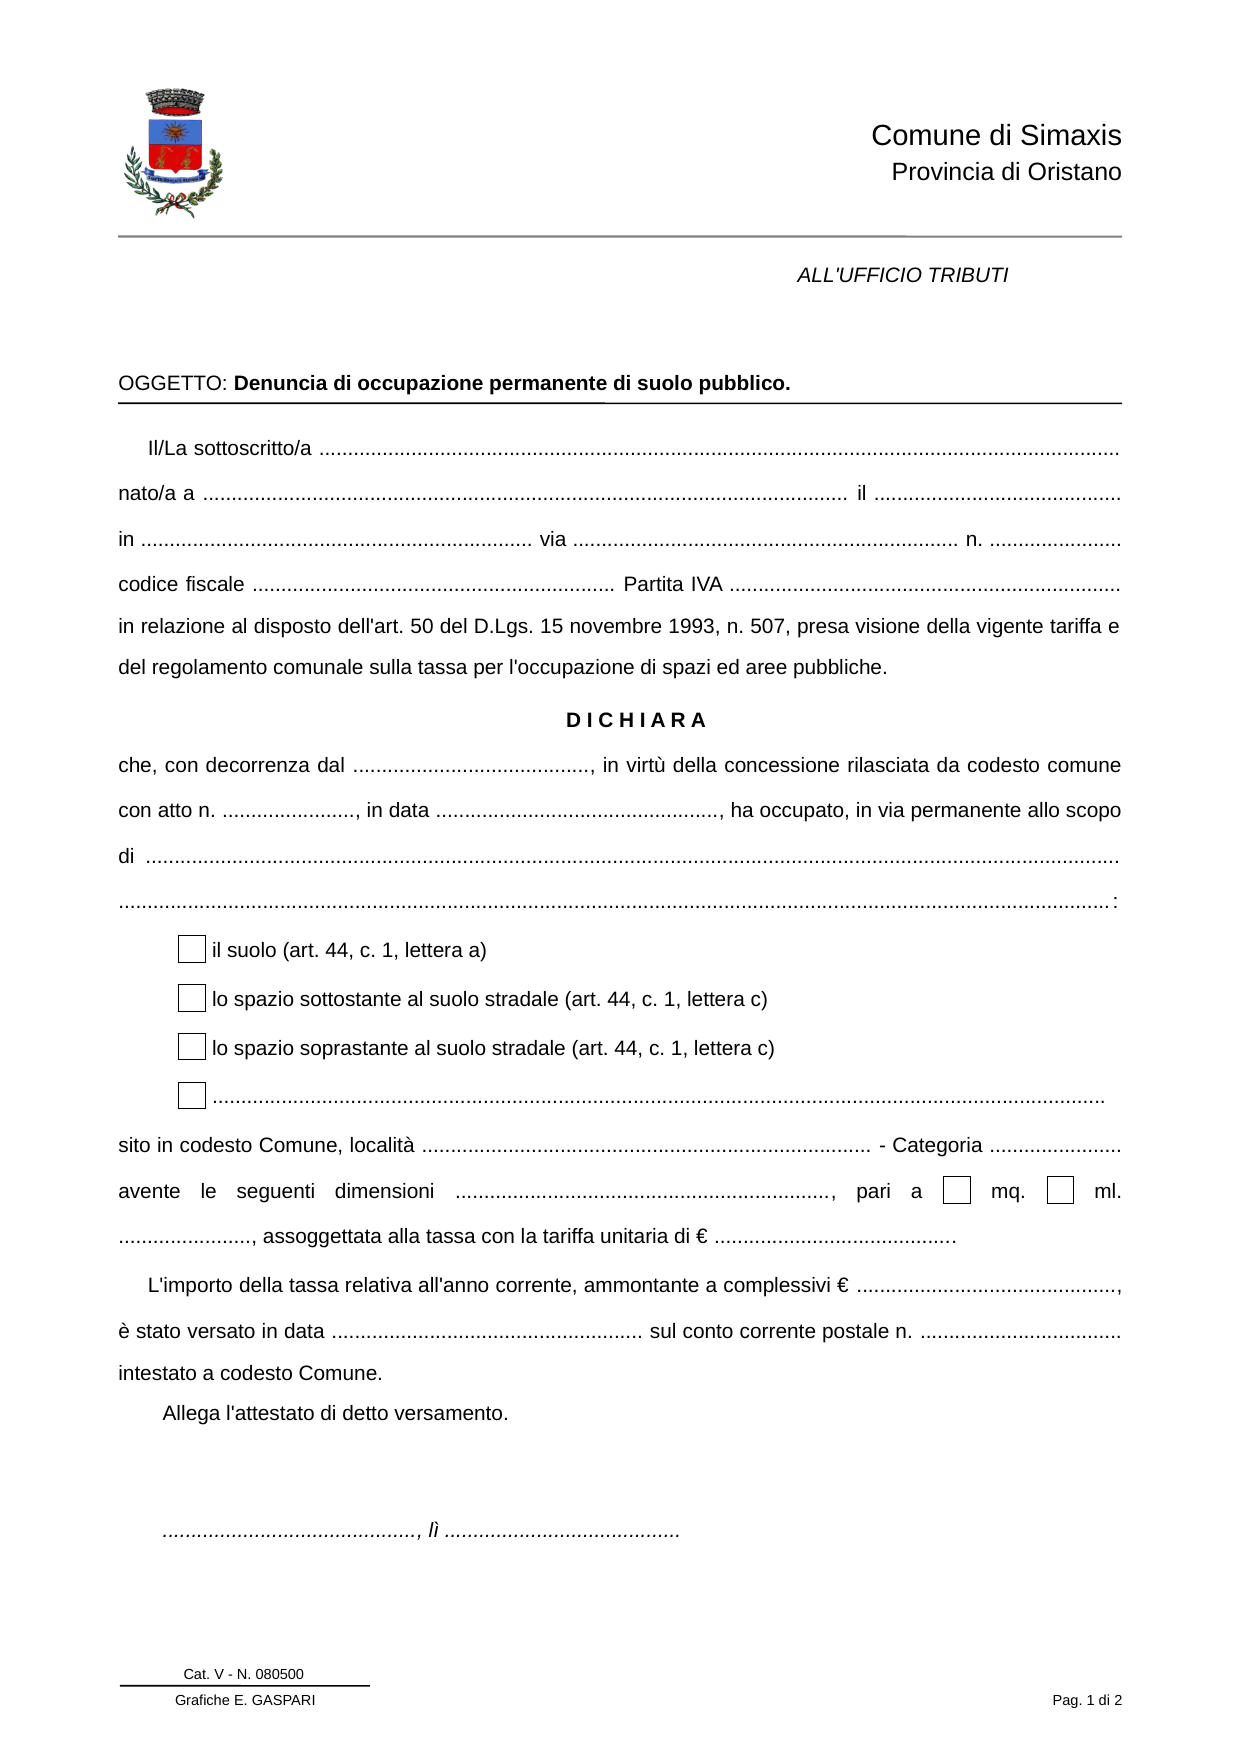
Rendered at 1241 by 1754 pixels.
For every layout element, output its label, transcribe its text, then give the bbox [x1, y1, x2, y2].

text ........................................................................................................................................................... [118, 1081, 1122, 1109]
text lo spazio sottostante al suolo stradale (art. 44, c. 1, lettera c) [177, 983, 944, 1012]
text Il/La sottoscritto/a ........................................................................................................................................... nato/a a ................................................................................................................ il ........................................... in .................................................................... via ................................................................... n. ....................... codice fiscale ............................................................... Partita IVA .................................................................... in relazione al disposto dell'art. 50 del D.Lgs. 15 novembre 1993, n. 507, presa visione della vigente tariffa e del regolamento comunale sulla tassa per l'occupazione di spazi ed aree pubbliche. [118, 432, 1122, 679]
text Comune di Simaxis [224, 118, 1122, 152]
text sito in codesto Comune, località .............................................................................. - Categoria ....................... avente le seguenti dimensioni ................................................................., pari a mq. ml. ......................., assoggettata alla tassa con la tariffa unitaria di € .......................................... [118, 1129, 1122, 1249]
text D I C H I A R A [566, 708, 1122, 732]
text OGGETTO: Denuncia di occupazione permanente di suolo pubblico. [118, 371, 1122, 395]
subtitle ALL'UFFICIO TRIBUTI [797, 263, 1122, 287]
text il suolo (art. 44, c. 1, lettera a) [177, 934, 1122, 963]
text che, con decorrenza dal ........................................., in virtù della concessione rilasciata da codesto comune con atto n. ......................., in data ................................................., ha occupato, in via permanente allo scopo di ......................................................................................................................................................................... ............................................................................................................................................................................: [118, 749, 1122, 914]
text ............................................, lì ......................................... [162, 1514, 1122, 1542]
text Allega l'attestato di detto versamento. [162, 1401, 1122, 1425]
text lo spazio soprastante al suolo stradale (art. 44, c. 1, lettera c) [177, 1032, 944, 1061]
text L'importo della tassa relativa all'anno corrente, ammontante a complessivi € ............................................., è stato versato in data ...................................................... sul conto corrente postale n. ................................... intestato a codesto Comune. [118, 1269, 1122, 1384]
picture [122, 87, 224, 219]
text Provincia di Oristano [224, 157, 1122, 185]
